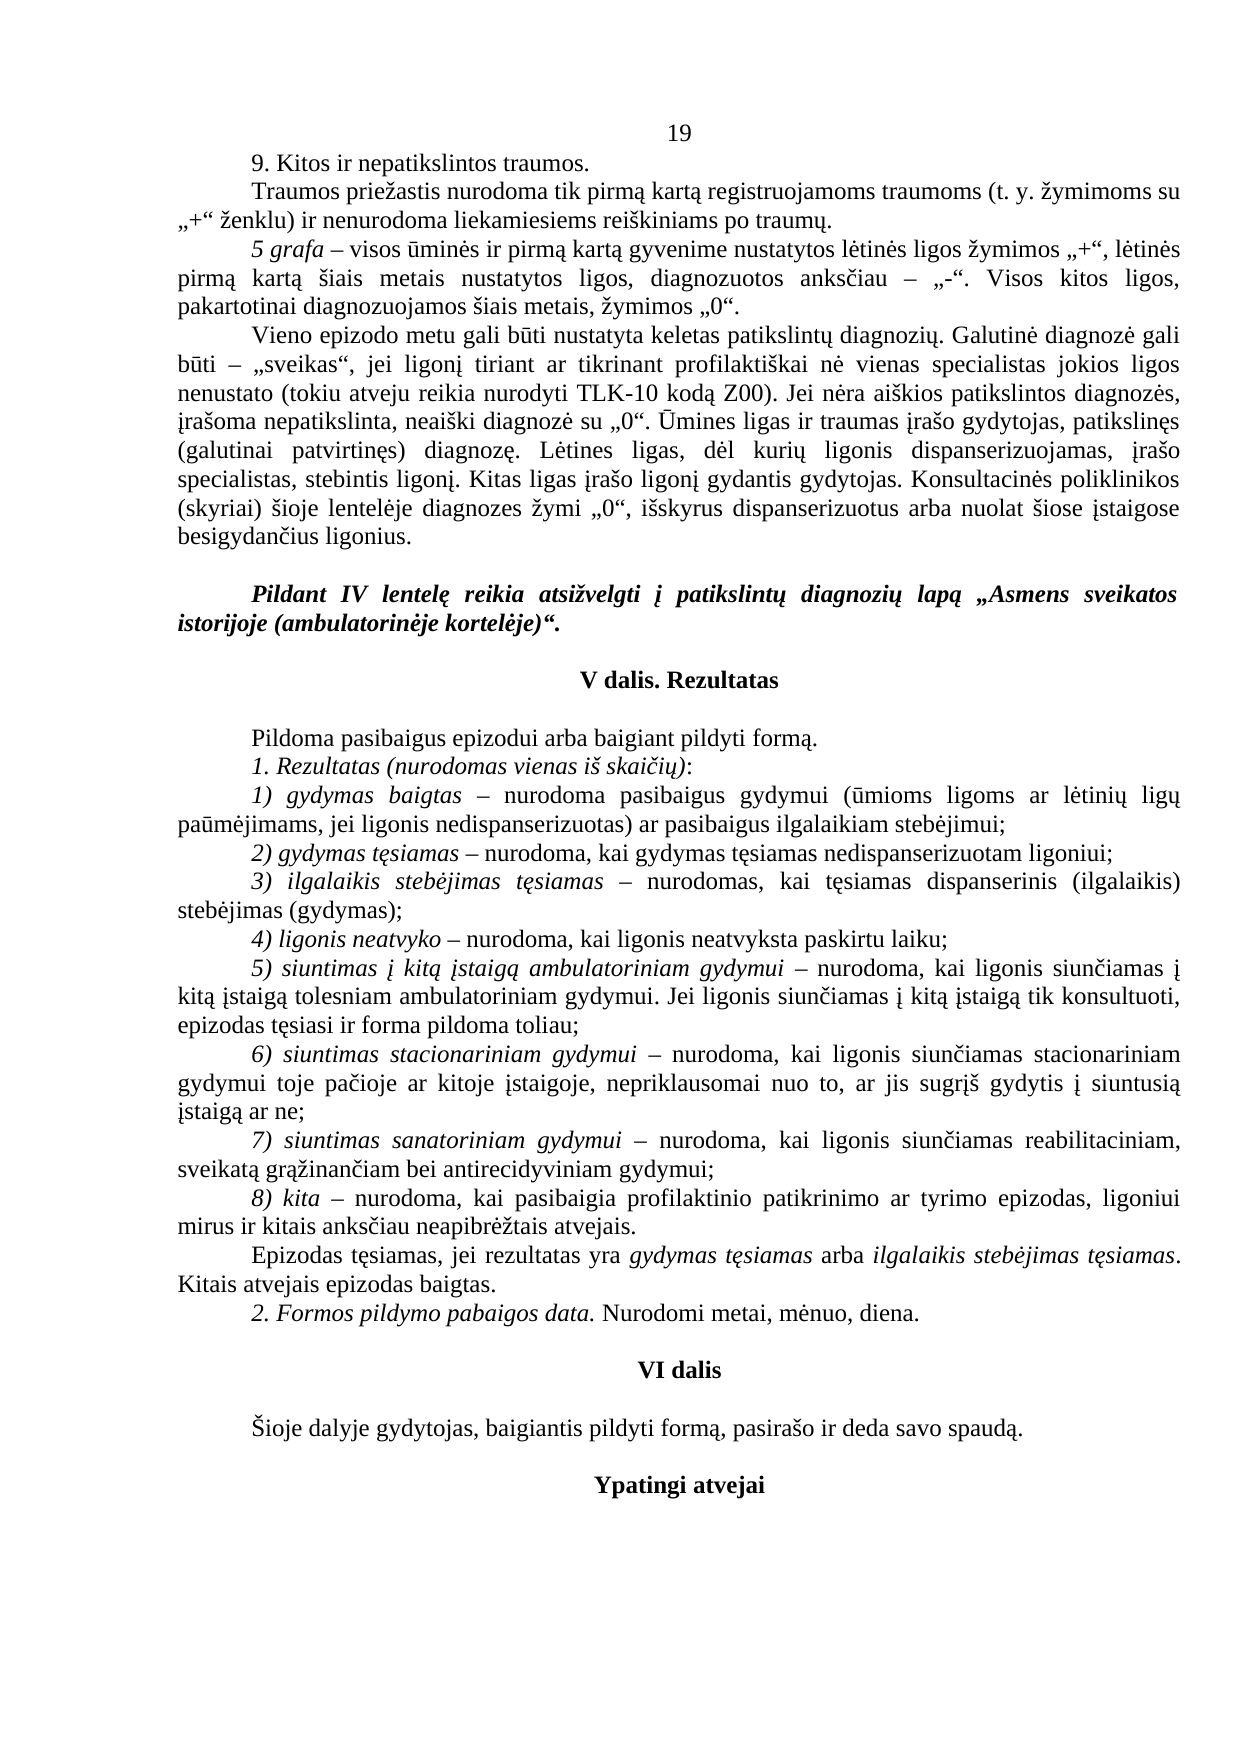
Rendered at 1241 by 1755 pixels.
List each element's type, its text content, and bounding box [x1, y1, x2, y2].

text Traumos priežastis nurodoma tik pirmą kartą registruojamoms traumoms (t. y. žymimoms su „+“ ženklu) ir nenurodoma liekamiesiems reiškiniams po traumų. [177, 176, 1181, 234]
text 6) siuntimas stacionariniam gydymui – nurodoma, kai ligonis siunčiamas stacionariniam gydymui toje pačioje ar kitoje įstaigoje, nepriklausomai nuo to, ar jis sugrįš gydytis į siuntusią įstaigą ar ne; [177, 1039, 1181, 1125]
text 5 grafa – visos ūminės ir pirmą kartą gyvenime nustatytos lėtinės ligos žymimos „+“, lėtinės pirmą kartą šiais metais nustatytos ligos, diagnozuotos anksčiau – „-“. Visos kitos ligos, pakartotinai diagnozuojamos šiais metais, žymimos „0“. [177, 234, 1181, 320]
text 2) gydymas tęsiamas – nurodoma, kai gydymas tęsiamas nedispanserizuotam ligoniui; [177, 838, 1181, 866]
text 4) ligonis neatvyko – nurodoma, kai ligonis neatvyksta paskirtu laiku; [177, 924, 1181, 953]
text 9. Kitos ir nepatikslintos traumos. [177, 148, 1181, 176]
text 2. Formos pildymo pabaigos data. Nurodomi metai, mėnuo, diena. [177, 1298, 1181, 1326]
text 3) ilgalaikis stebėjimas tęsiamas – nurodomas, kai tęsiamas dispanserinis (ilgalaikis) stebėjimas (gydymas); [177, 866, 1181, 924]
text V dalis. Rezultatas [177, 665, 1181, 694]
text VI dalis [177, 1355, 1181, 1384]
text 5) siuntimas į kitą įstaigą ambulatoriniam gydymui – nurodoma, kai ligonis siunčiamas į kitą įstaigą tolesniam ambulatoriniam gydymui. Jei ligonis siunčiamas į kitą įstaigą tik konsultuoti, epizodas tęsiasi ir forma pildoma toliau; [177, 953, 1181, 1039]
text 1) gydymas baigtas – nurodoma pasibaigus gydymui (ūmioms ligoms ar lėtinių ligų paūmėjimams, jei ligonis nedispanserizuotas) ar pasibaigus ilgalaikiam stebėjimui; [177, 780, 1181, 838]
text 8) kita – nurodoma, kai pasibaigia profilaktinio patikrinimo ar tyrimo epizodas, ligoniui mirus ir kitais anksčiau neapibrėžtais atvejais. [177, 1183, 1181, 1240]
text Ypatingi atvejai [177, 1470, 1181, 1499]
text 1. Rezultatas (nurodomas vienas iš skaičių): [177, 751, 1181, 780]
text Vieno epizodo metu gali būti nustatyta keletas patikslintų diagnozių. Galutinė diagnozė gali būti – „sveikas“, jei ligonį tiriant ar tikrinant profilaktiškai nė vienas specialistas jokios ligos nenustato (tokiu atveju reikia nurodyti TLK-10 kodą Z00). Jei nėra aiškios patikslintos diagnozės, įrašoma nepatikslinta, neaiški diagnozė su „0“. Ūmines ligas ir traumas įrašo gydytojas, patikslinęs (galutinai patvirtinęs) diagnozę. Lėtines ligas, dėl kurių ligonis dispanserizuojamas, įrašo specialistas, stebintis ligonį. Kitas ligas įrašo ligonį gydantis gydytojas. Konsultacinės poliklinikos (skyriai) šioje lentelėje diagnozes žymi „0“, išskyrus dispanserizuotus arba nuolat šiose įstaigose besigydančius ligonius. [177, 320, 1181, 550]
text Epizodas tęsiamas, jei rezultatas yra gydymas tęsiamas arba ilgalaikis stebėjimas tęsiamas. Kitais atvejais epizodas baigtas. [177, 1240, 1181, 1298]
text 7) siuntimas sanatoriniam gydymui – nurodoma, kai ligonis siunčiamas reabilitaciniam, sveikatą grąžinančiam bei antirecidyviniam gydymui; [177, 1125, 1181, 1183]
text Pildoma pasibaigus epizodui arba baigiant pildyti formą. [177, 723, 1181, 751]
text Pildant IV lentelę reikia atsižvelgti į patikslintų diagnozių lapą „Asmens sveikatos istorijoje (ambulatorinėje kortelėje)“. [177, 579, 1181, 636]
text Šioje dalyje gydytojas, baigiantis pildyti formą, pasirašo ir deda savo spaudą. [177, 1413, 1181, 1441]
